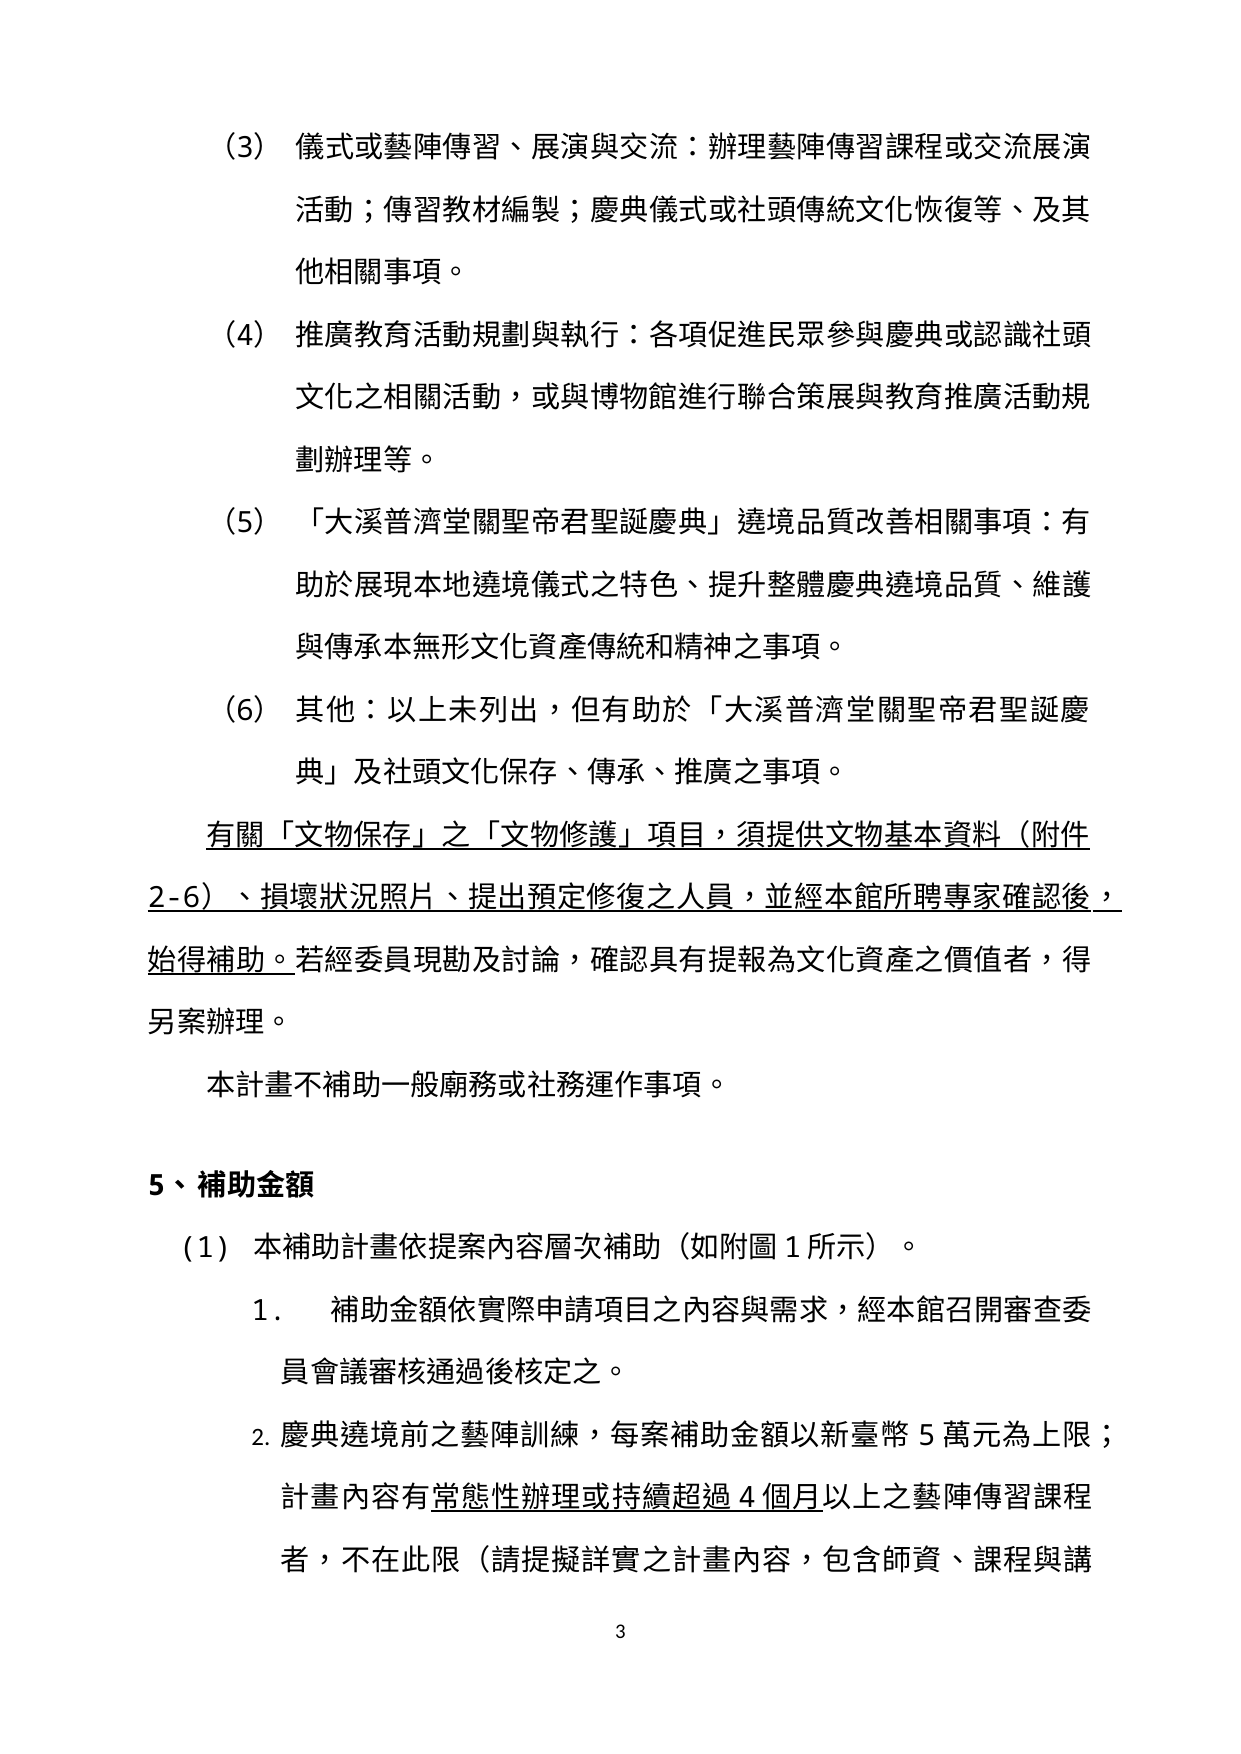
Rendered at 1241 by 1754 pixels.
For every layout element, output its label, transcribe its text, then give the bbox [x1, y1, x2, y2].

list 其他：以上未列出，但有助於「大溪普濟堂關聖帝君聖誕慶典」及社頭文化保存、傳承、推廣之事項。 [207, 666, 1092, 791]
list 「大溪普濟堂關聖帝君聖誕慶典」遶境品質改善相關事項：有助於展現本地遶境儀式之特色、提升整體慶典遶境品質、維護與傳承本無形文化資產傳統和精神之事項。 [207, 478, 1092, 666]
list 補助金額依實際申請項目之內容與需求，經本館召開審查委員會議審核通過後核定之。 [251, 1266, 1092, 1391]
list 補助金額 [148, 1141, 1092, 1203]
list 慶典遶境前之藝陣訓練，每案補助金額以新臺幣5萬元為上限；計畫內容有常態性辦理或持續超過4個月以上之藝陣傳習課程者，不在此限（請提擬詳實之計畫內容，包含師資、課程與講義內容規劃等）。 [251, 1391, 1092, 1578]
list 推廣教育活動規劃與執行：各項促進民眾參與慶典或認識社頭文化之相關活動，或與博物館進行聯合策展與教育推廣活動規劃辦理等。 [207, 291, 1092, 478]
list 儀式或藝陣傳習、展演與交流：辦理藝陣傳習課程或交流展演活動；傳習教材編製；慶典儀式或社頭傳統文化恢復等、及其他相關事項。 [207, 103, 1092, 291]
text 有關「文物保存」之「文物修護」項目，須提供文物基本資料（附件2-6）、損壞狀況照片、提出預定修復之人員，並經本館所聘專家確認後，始得補助。若經委員現勘及討論，確認具有提報為文化資產之價值者，得另案辦理。 [148, 791, 1092, 1041]
text 本計畫不補助一般廟務或社務運作事項。 [148, 1041, 1092, 1103]
list 本補助計畫依提案內容層次補助（如附圖1所示）。 [179, 1203, 1092, 1266]
